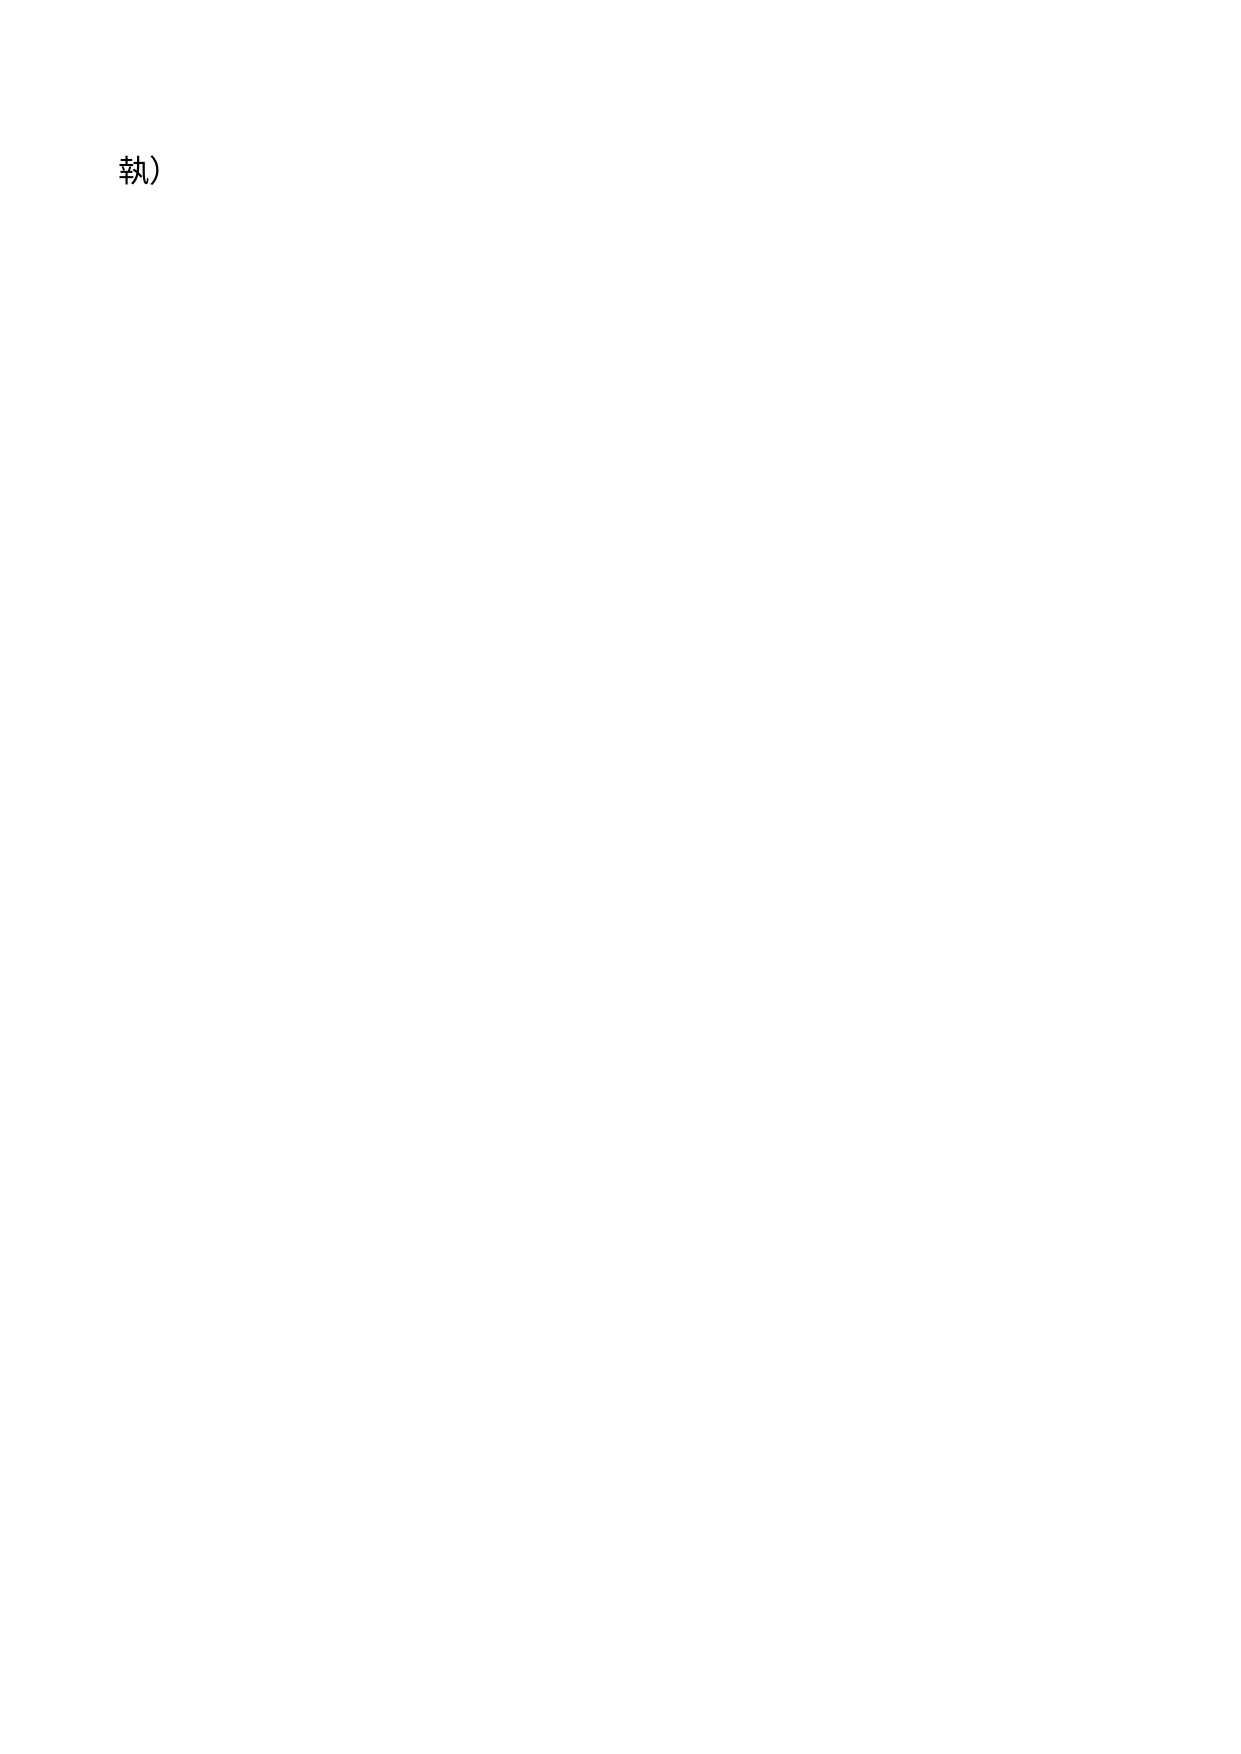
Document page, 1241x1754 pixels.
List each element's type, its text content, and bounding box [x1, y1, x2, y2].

text 執） [118, 127, 1122, 189]
